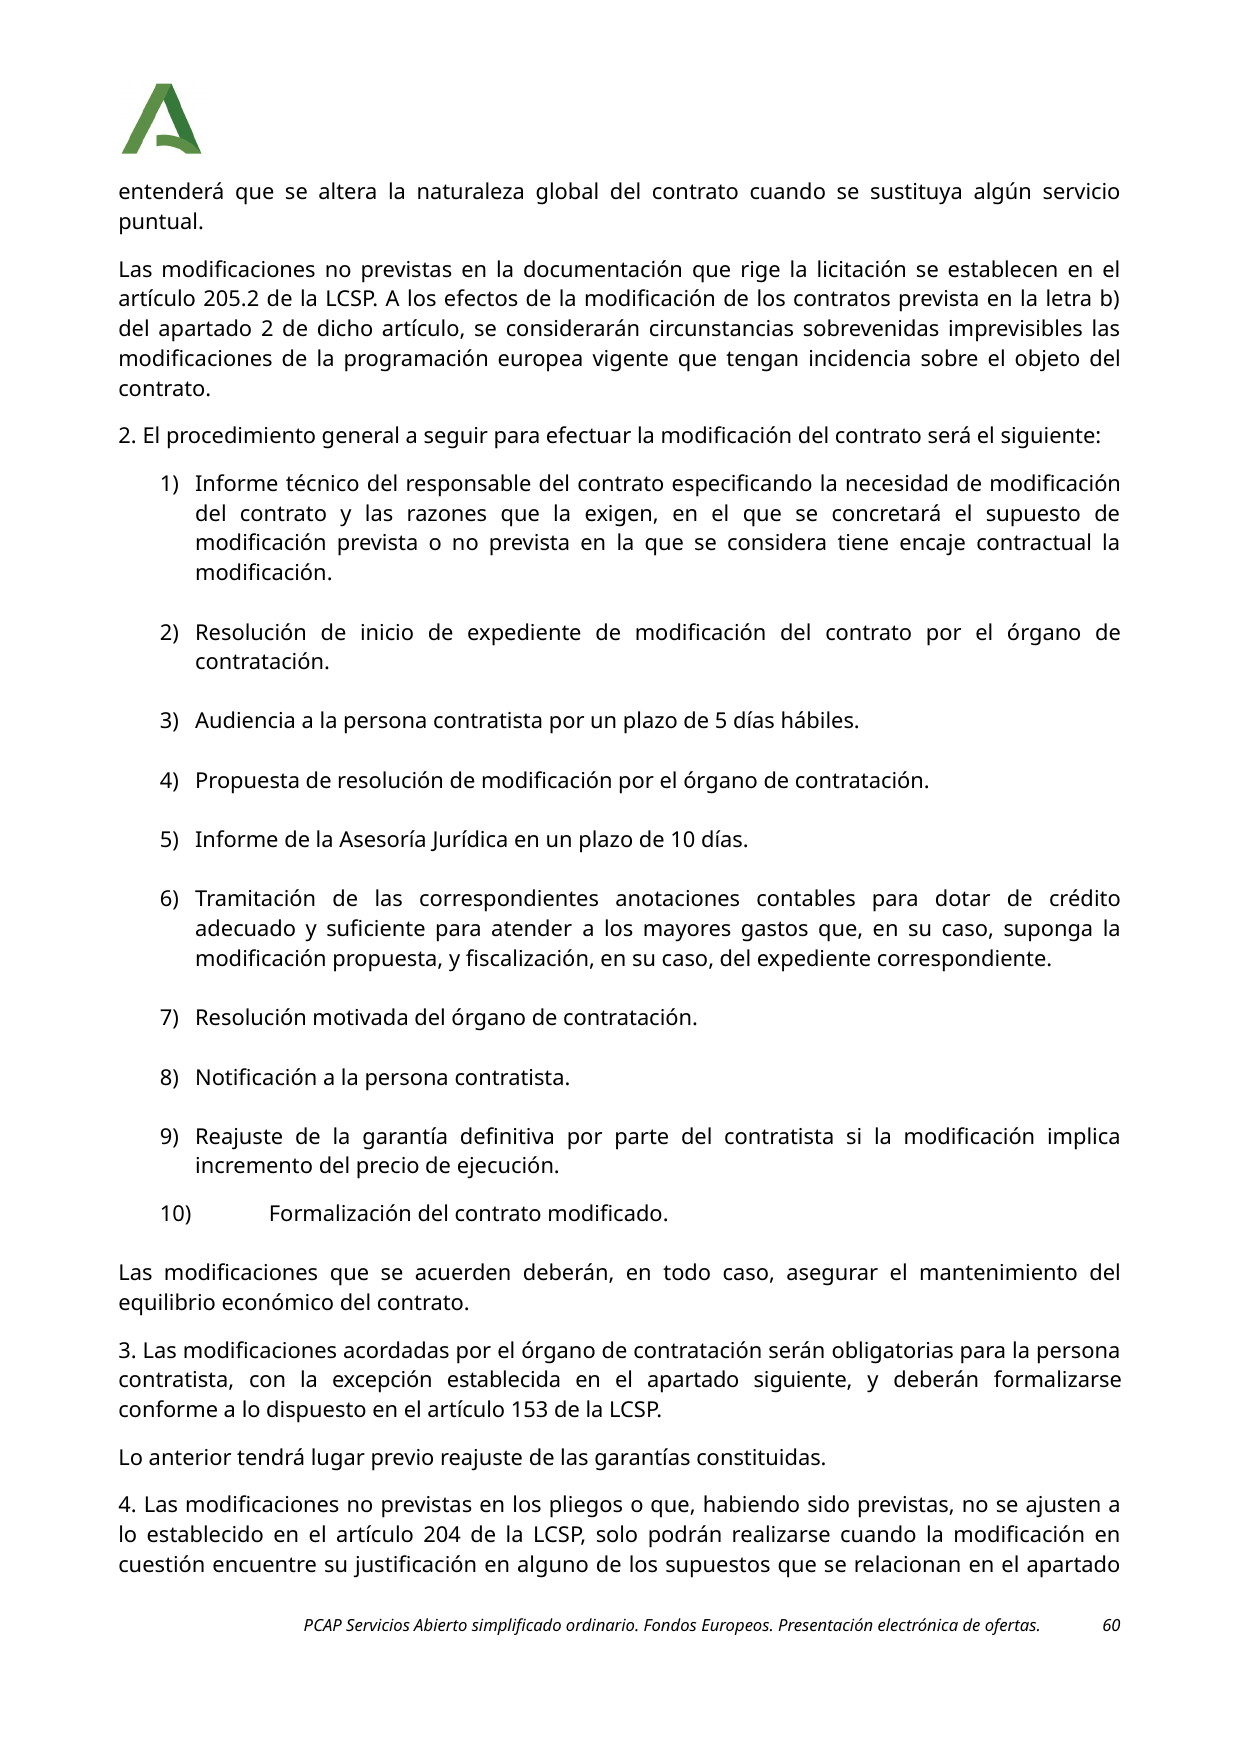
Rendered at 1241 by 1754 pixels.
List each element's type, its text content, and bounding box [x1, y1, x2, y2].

text 1) Informe técnico del responsable del contrato especificando la necesidad de modificación del contrato y las razones que la exigen, en el que se concretará el supuesto de modificación prevista o no prevista en la que se considera tiene encaje contractual la modificación. [159, 468, 1122, 587]
text 3) Audiencia a la persona contratista por un plazo de 5 días hábiles. [159, 706, 1122, 735]
text 6) Tramitación de las correspondientes anotaciones contables para dotar de crédito adecuado y suficiente para atender a los mayores gastos que, en su caso, suponga la modificación propuesta, y fiscalización, en su caso, del expediente correspondiente. [159, 883, 1122, 973]
text entenderá que se altera la naturaleza global del contrato cuando se sustituya algún servicio puntual. [118, 176, 1122, 236]
text Lo anterior tendrá lugar previo reajuste de las garantías constituidas. [118, 1442, 1122, 1471]
text 8) Notificación a la persona contratista. [159, 1061, 1122, 1091]
text 3. Las modificaciones acordadas por el órgano de contratación serán obligatorias para la persona contratista, con la excepción establecida en el apartado siguiente, y deberán formalizarse conforme a lo dispuesto en el artículo 153 de la LCSP. [118, 1334, 1122, 1424]
text 2. El procedimiento general a seguir para efectuar la modificación del contrato será el siguiente: [118, 420, 1122, 450]
text 7) Resolución motivada del órgano de contratación. [159, 1002, 1122, 1032]
text 10) Formalización del contrato modificado. [159, 1198, 1122, 1228]
text 4. Las modificaciones no previstas en los pliegos o que, habiendo sido previstas, no se ajusten a lo establecido en el artículo 204 de la LCSP, solo podrán realizarse cuando la modificación en cuestión encuentre su justificación en alguno de los supuestos que se relacionan en el apartado [118, 1489, 1122, 1578]
text Las modificaciones que se acuerden deberán, en todo caso, asegurar el mantenimiento del equilibrio económico del contrato. [118, 1257, 1122, 1317]
text 9) Reajuste de la garantía definitiva por parte del contratista si la modificación implica incremento del precio de ejecución. [159, 1121, 1122, 1180]
text Las modificaciones no previstas en la documentación que rige la licitación se establecen en el artículo 205.2 de la LCSP. A los efectos de la modificación de los contratos prevista en la letra b) del apartado 2 de dicho artículo, se considerarán circunstancias sobrevenidas imprevisibles las modificaciones de la programación europea vigente que tengan incidencia sobre el objeto del contrato. [118, 254, 1122, 403]
text 4) Propuesta de resolución de modificación por el órgano de contratación. [159, 765, 1122, 794]
picture [117, 79, 206, 158]
text 2) Resolución de inicio de expediente de modificación del contrato por el órgano de contratación. [159, 616, 1122, 676]
text 5) Informe de la Asesoría Jurídica en un plazo de 10 días. [159, 824, 1122, 854]
